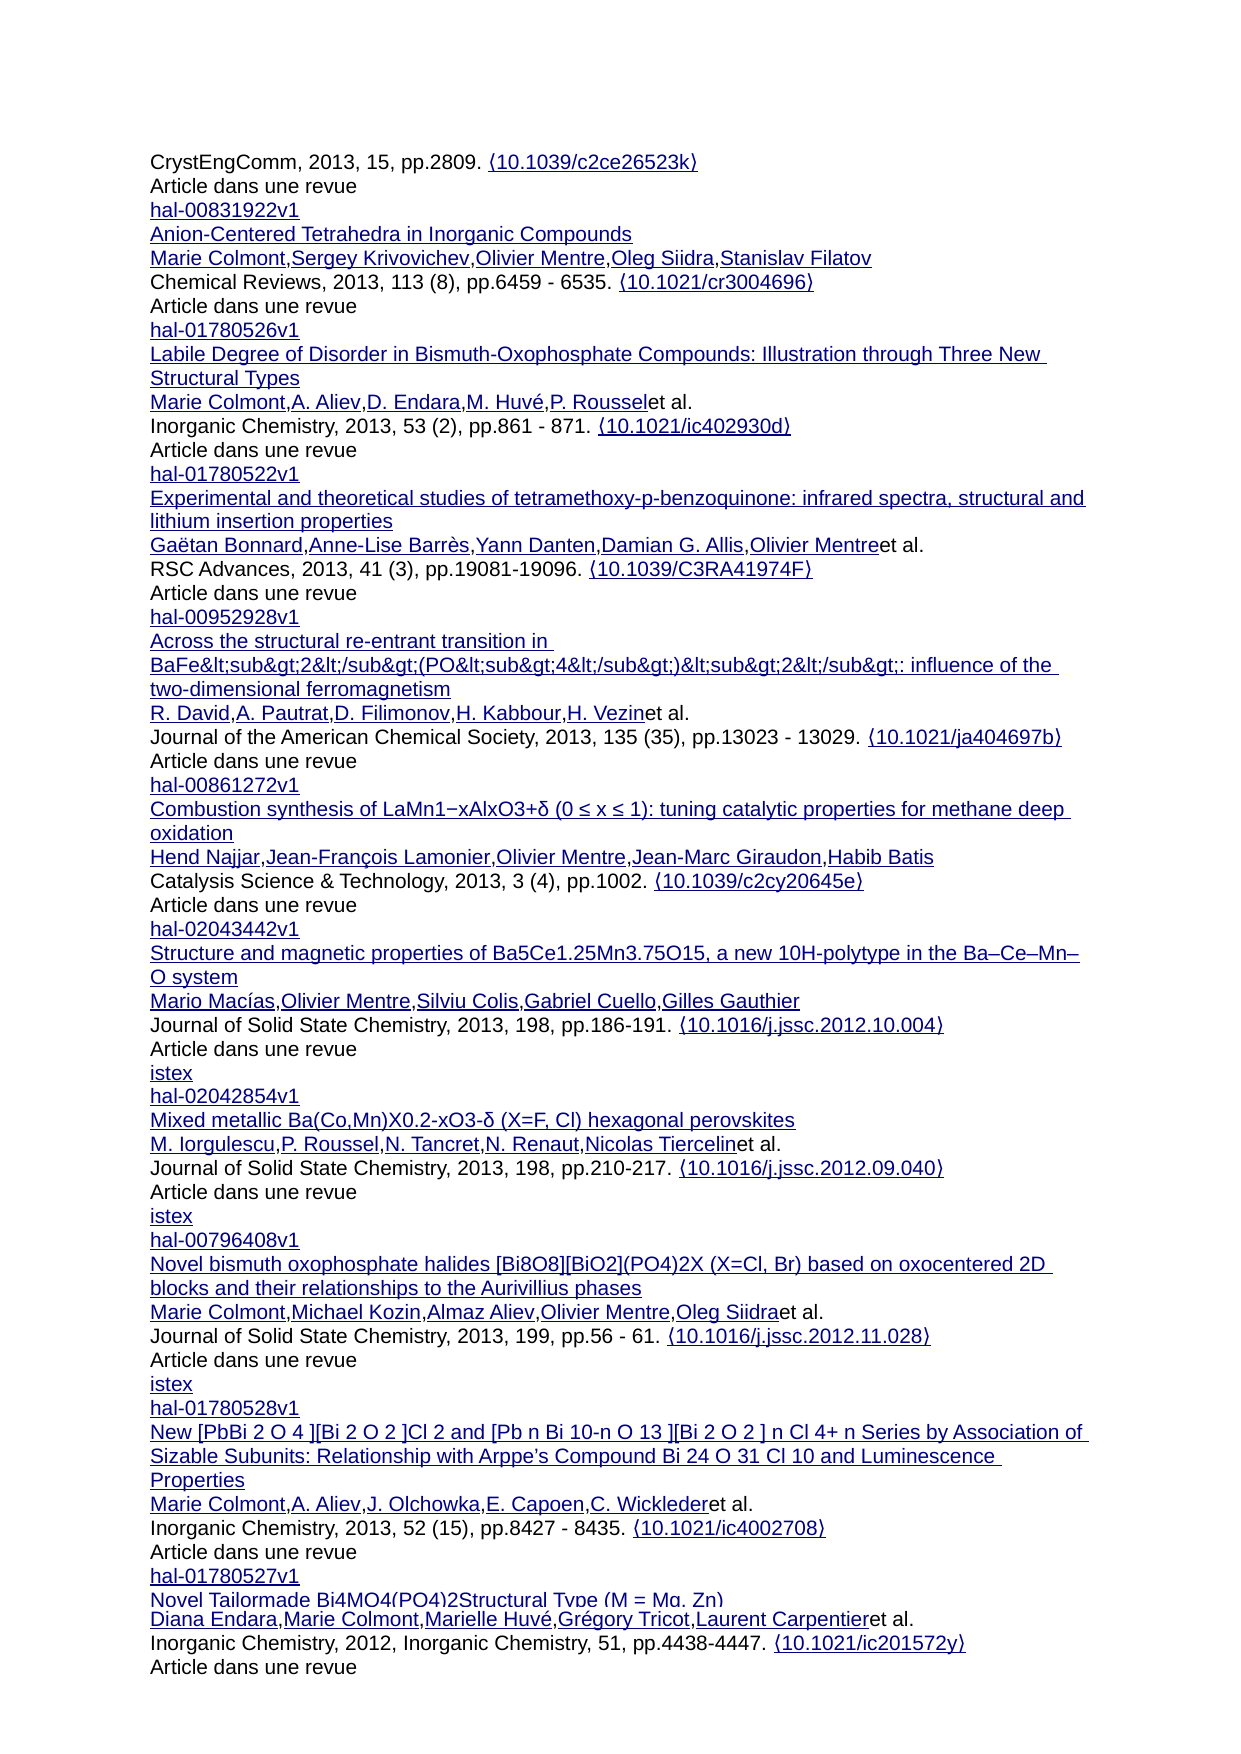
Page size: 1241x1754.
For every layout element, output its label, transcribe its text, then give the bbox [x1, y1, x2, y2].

table_cell Experimental and theoretical studies of tetramethoxy-p-benzoquinone: infrared spectra, structural and lithium insertion properties Gaëtan Bonnard,Anne-Lise Barrès,Yann Danten,Damian G. Allis,Olivier Mentreet al. RSC Advances, 2013, 41 (3), pp.19081-19096. ⟨10.1039/C3RA41974F⟩ Article dans une revue hal-00952928v1 [150, 485, 1090, 629]
table_cell Mixed metallic Ba(Co,Mn)X0.2-xO3-δ (X=F, Cl) hexagonal perovskites M. Iorgulescu,P. Roussel,N. Tancret,N. Renaut,Nicolas Tiercelinet al. Journal of Solid State Chemistry, 2013, 198, pp.210-217. ⟨10.1016/j.jssc.2012.09.040⟩ Article dans une revue istex hal-00796408v1 [150, 1108, 1090, 1252]
table_cell Structure and magnetic properties of Ba5Ce1.25Mn3.75O15, a new 10H-polytype in the Ba–Ce–Mn–O system Mario Macías,Olivier Mentre,Silviu Colis,Gabriel Cuello,Gilles Gauthier Journal of Solid State Chemistry, 2013, 198, pp.186-191. ⟨10.1016/j.jssc.2012.10.004⟩ Article dans une revue istex hal-02042854v1 [150, 941, 1090, 1108]
table_cell New [PbBi 2 O 4 ][Bi 2 O 2 ]Cl 2 and [Pb n Bi 10-n O 13 ][Bi 2 O 2 ] n Cl 4+ n Series by Association of Sizable Subunits: Relationship with Arppe’s Compound Bi 24 O 31 Cl 10 and Luminescence Properties Marie Colmont,A. Aliev,J. Olchowka,E. Capoen,C. Wicklederet al. Inorganic Chemistry, 2013, 52 (15), pp.8427 - 8435. ⟨10.1021/ic4002708⟩ Article dans une revue hal-01780527v1 [150, 1420, 1090, 1587]
table_cell Across the structural re-entrant transition in BaFe&lt;sub&gt;2&lt;/sub&gt;(PO&lt;sub&gt;4&lt;/sub&gt;)&lt;sub&gt;2&lt;/sub&gt;: influence of the two-dimensional ferromagnetism R. David,A. Pautrat,D. Filimonov,H. Kabbour,H. Vezinet al. Journal of the American Chemical Society, 2013, 135 (35), pp.13023 - 13029. ⟨10.1021/ja404697b⟩ Article dans une revue hal-00861272v1 [150, 629, 1090, 797]
table_cell CrystEngComm, 2013, 15, pp.2809. ⟨10.1039/c2ce26523k⟩ Article dans une revue hal-00831922v1 [150, 150, 1090, 222]
table_cell Novel Tailormade Bi4MO4(PO4)2Structural Type (M = Mg, Zn) Diana Endara,Marie Colmont,Marielle Huvé,Grégory Tricot,Laurent Carpentieret al. Inorganic Chemistry, 2012, Inorganic Chemistry, 51, pp.4438-4447. ⟨10.1021/ic201572y⟩ Article dans une revue [150, 1588, 1090, 1679]
table_cell Labile Degree of Disorder in Bismuth-Oxophosphate Compounds: Illustration through Three New Structural Types Marie Colmont,A. Aliev,D. Endara,M. Huvé,P. Rousselet al. Inorganic Chemistry, 2013, 53 (2), pp.861 - 871. ⟨10.1021/ic402930d⟩ Article dans une revue hal-01780522v1 [150, 342, 1090, 485]
table_cell Anion-Centered Tetrahedra in Inorganic Compounds Marie Colmont,Sergey Krivovichev,Olivier Mentre,Oleg Siidra,Stanislav Filatov Chemical Reviews, 2013, 113 (8), pp.6459 - 6535. ⟨10.1021/cr3004696⟩ Article dans une revue hal-01780526v1 [150, 222, 1090, 342]
table_cell Combustion synthesis of LaMn1−xAlxO3+δ (0 ≤ x ≤ 1): tuning catalytic properties for methane deep oxidation Hend Najjar,Jean-François Lamonier,Olivier Mentre,Jean-Marc Giraudon,Habib Batis Catalysis Science & Technology, 2013, 3 (4), pp.1002. ⟨10.1039/c2cy20645e⟩ Article dans une revue hal-02043442v1 [150, 797, 1090, 941]
table_cell Novel bismuth oxophosphate halides [Bi8O8][BiO2](PO4)2X (X=Cl, Br) based on oxocentered 2D blocks and their relationships to the Aurivillius phases Marie Colmont,Michael Kozin,Almaz Aliev,Olivier Mentre,Oleg Siidraet al. Journal of Solid State Chemistry, 2013, 199, pp.56 - 61. ⟨10.1016/j.jssc.2012.11.028⟩ Article dans une revue istex hal-01780528v1 [150, 1252, 1090, 1420]
